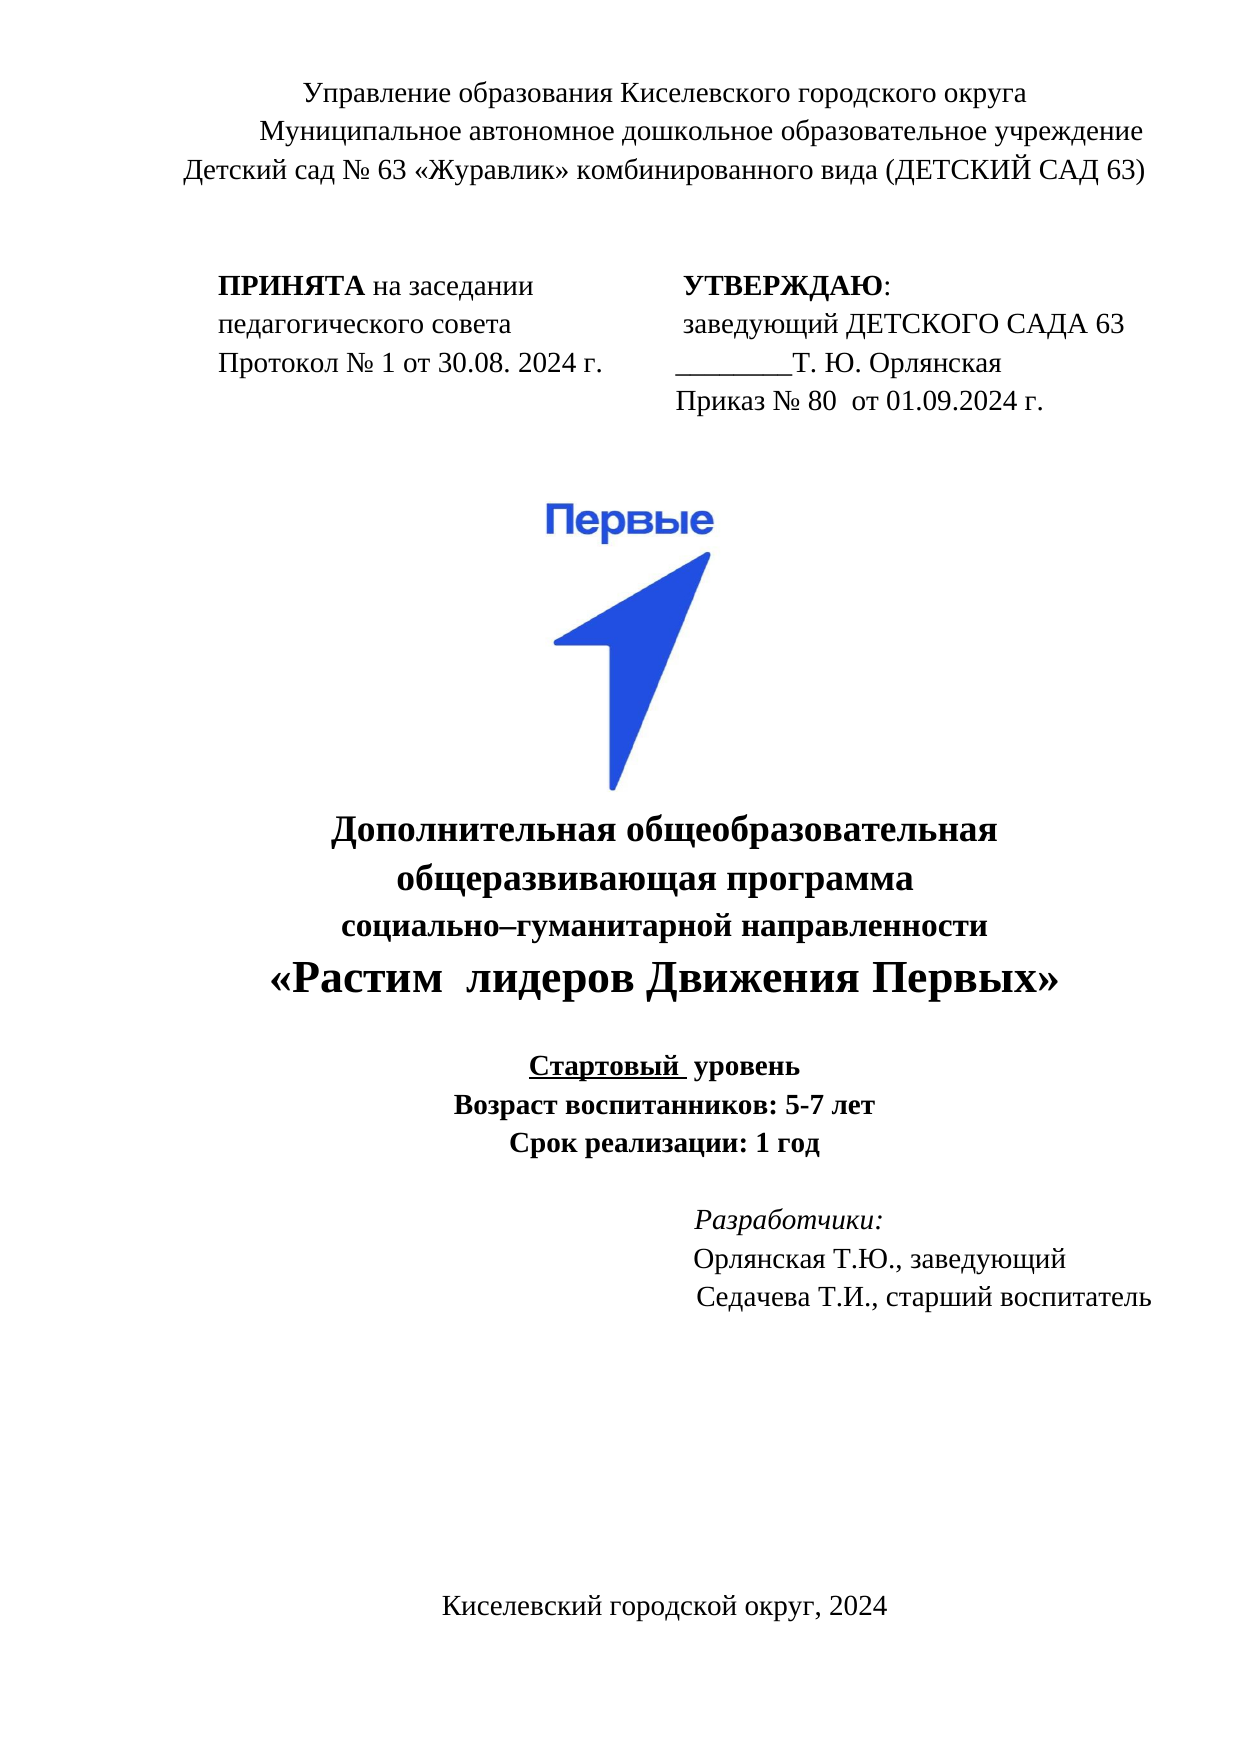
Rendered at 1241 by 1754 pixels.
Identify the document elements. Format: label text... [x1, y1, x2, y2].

text общеразвивающая программа [177, 856, 1152, 899]
table_header ПРИНЯТА на заседании педагогического совета Протокол № 1 от 30.08. 2024 г. [207, 268, 649, 460]
text Седачева Т.И., старший воспитатель [177, 1279, 1152, 1313]
text Орлянская Т.Ю., заведующий [177, 1241, 1152, 1274]
picture [494, 455, 797, 825]
text Дополнительная общеобразовательная [177, 806, 751, 849]
table_header УТВЕРЖДАЮ: заведующий ДЕТСКОГО САДА 63 ________Т. Ю. Орлянская Приказ № 80 от 01.09.2024 г. [650, 268, 1152, 460]
text Дополнительная общеобразовательная [757, 806, 1152, 849]
text Разработчики: [694, 1202, 1152, 1236]
text «Растим лидеров Движения Первых» [177, 949, 1152, 1002]
text Управление образования Киселевского городского округа [177, 75, 1152, 108]
text Муниципальное автономное дошкольное образовательное учреждение Детский сад № 63 «Журавлик» комбинированного вида (ДЕТСКИЙ САД 63) [177, 113, 1152, 186]
text Стартовый уровень [177, 1048, 1152, 1082]
text Киселевский городской округ, 2024 [177, 1588, 1152, 1621]
text социально–гуманитарной направленности [177, 905, 1152, 943]
text Возраст воспитанников: 5-7 лет [177, 1087, 1152, 1120]
text Срок реализации: 1 год [177, 1125, 1152, 1159]
